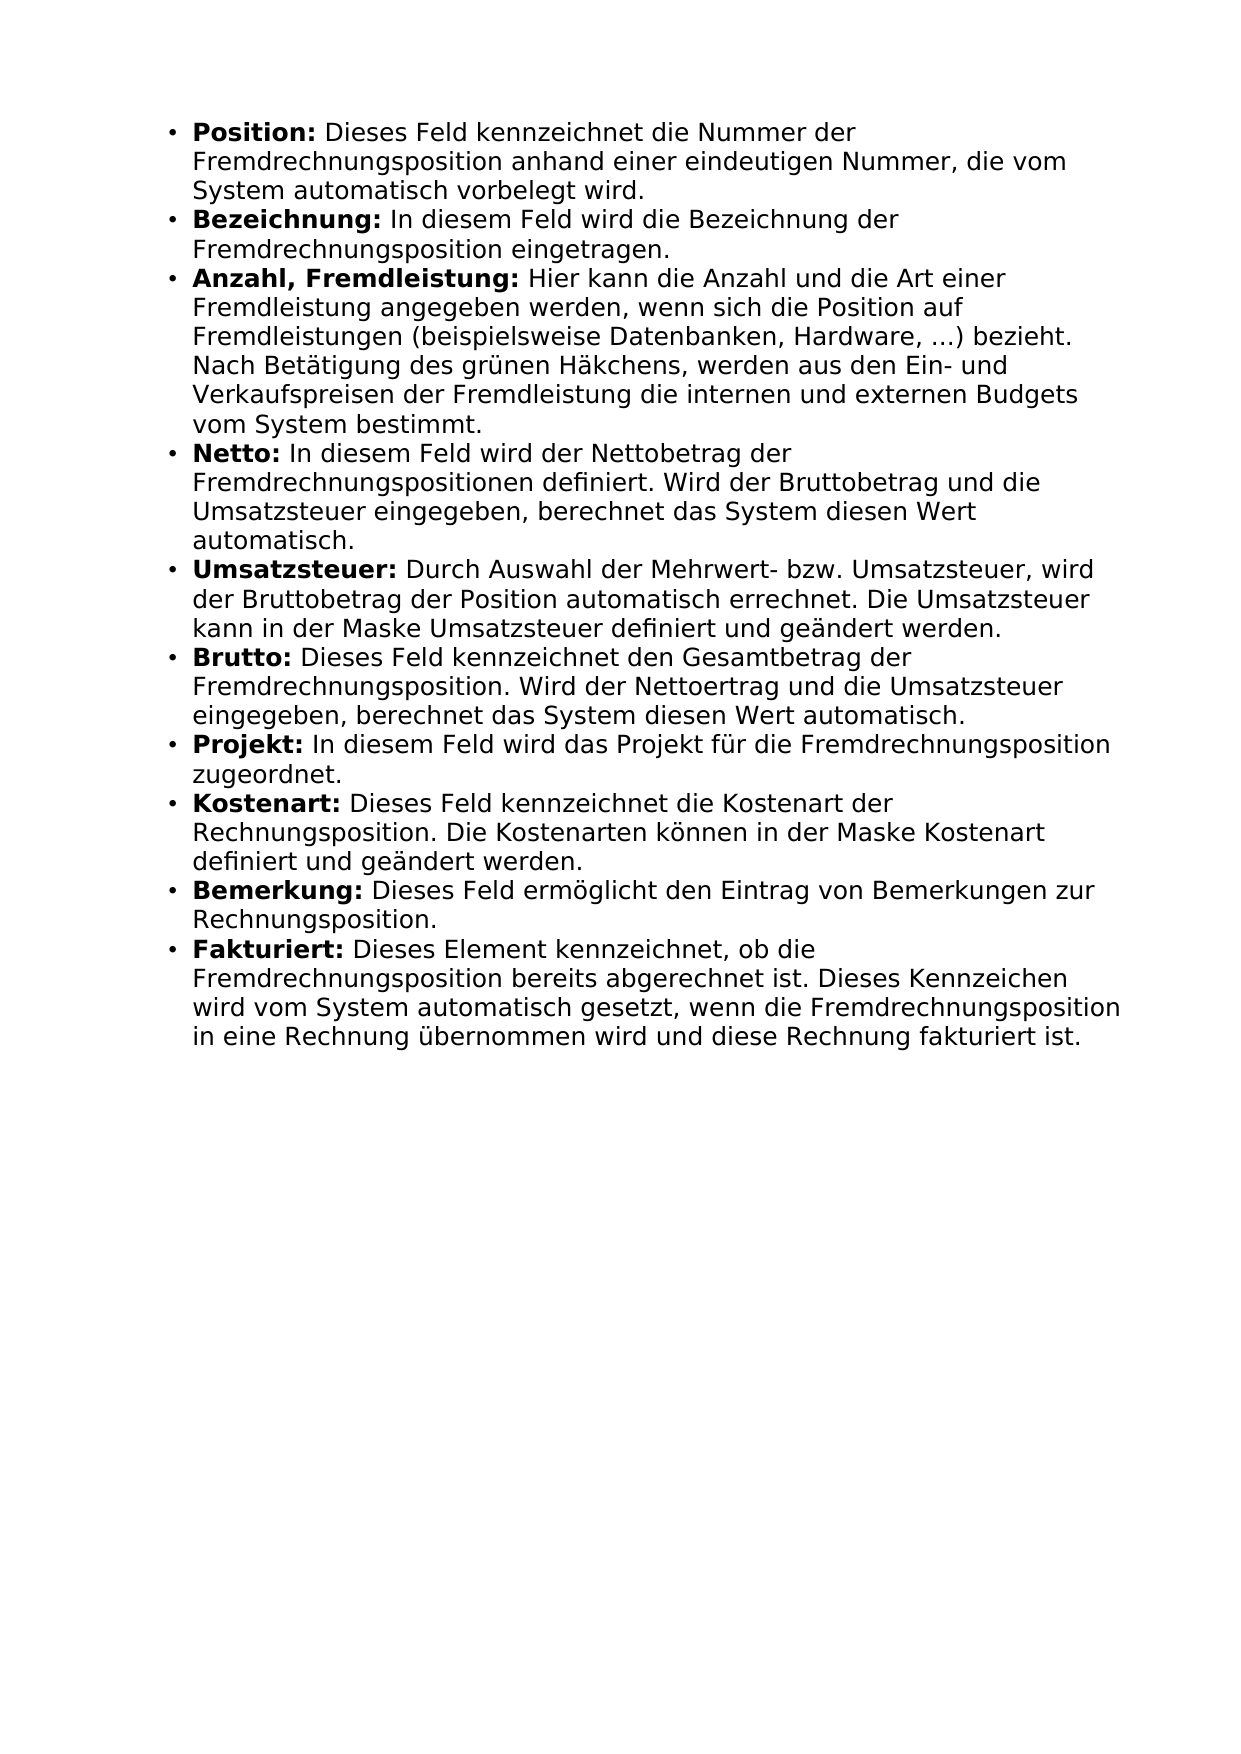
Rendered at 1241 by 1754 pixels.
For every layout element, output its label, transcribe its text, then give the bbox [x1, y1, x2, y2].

list Bezeichnung: In diesem Feld wird die Bezeichnung der Fremdrechnungsposition eingetragen. [177, 206, 1122, 264]
list Brutto: Dieses Feld kennzeichnet den Gesamtbetrag der Fremdrechnungsposition. Wird der Nettoertrag und die Umsatzsteuer eingegeben, berechnet das System diesen Wert automatisch. [177, 643, 1122, 731]
list Fakturiert: Dieses Element kennzeichnet, ob die Fremdrechnungsposition bereits abgerechnet ist. Dieses Kennzeichen wird vom System automatisch gesetzt, wenn die Fremdrechnungsposition in eine Rechnung übernommen wird und diese Rechnung fakturiert ist. [177, 935, 1122, 1051]
list Umsatzsteuer: Durch Auswahl der Mehrwert- bzw. Umsatzsteuer, wird der Bruttobetrag der Position automatisch errechnet. Die Umsatzsteuer kann in der Maske Umsatzsteuer definiert und geändert werden. [177, 556, 1122, 643]
list Position: Dieses Feld kennzeichnet die Nummer der Fremdrechnungsposition anhand einer eindeutigen Nummer, die vom System automatisch vorbelegt wird. [177, 118, 1122, 206]
list Netto: In diesem Feld wird der Nettobetrag der Fremdrechnungspositionen definiert. Wird der Bruttobetrag und die Umsatzsteuer eingegeben, berechnet das System diesen Wert automatisch. [177, 439, 1122, 556]
list Bemerkung: Dieses Feld ermöglicht den Eintrag von Bemerkungen zur Rechnungsposition. [177, 876, 1122, 935]
list Kostenart: Dieses Feld kennzeichnet die Kostenart der Rechnungsposition. Die Kostenarten können in der Maske Kostenart definiert und geändert werden. [177, 789, 1122, 876]
list Projekt: In diesem Feld wird das Projekt für die Fremdrechnungsposition zugeordnet. [177, 731, 1122, 789]
list Anzahl, Fremdleistung: Hier kann die Anzahl und die Art einer Fremdleistung angegeben werden, wenn sich die Position auf Fremdleistungen (beispielsweise Datenbanken, Hardware, ...) bezieht. Nach Betätigung des grünen Häkchens, werden aus den Ein- und Verkaufspreisen der Fremdleistung die internen und externen Budgets vom System bestimmt. [177, 264, 1122, 439]
